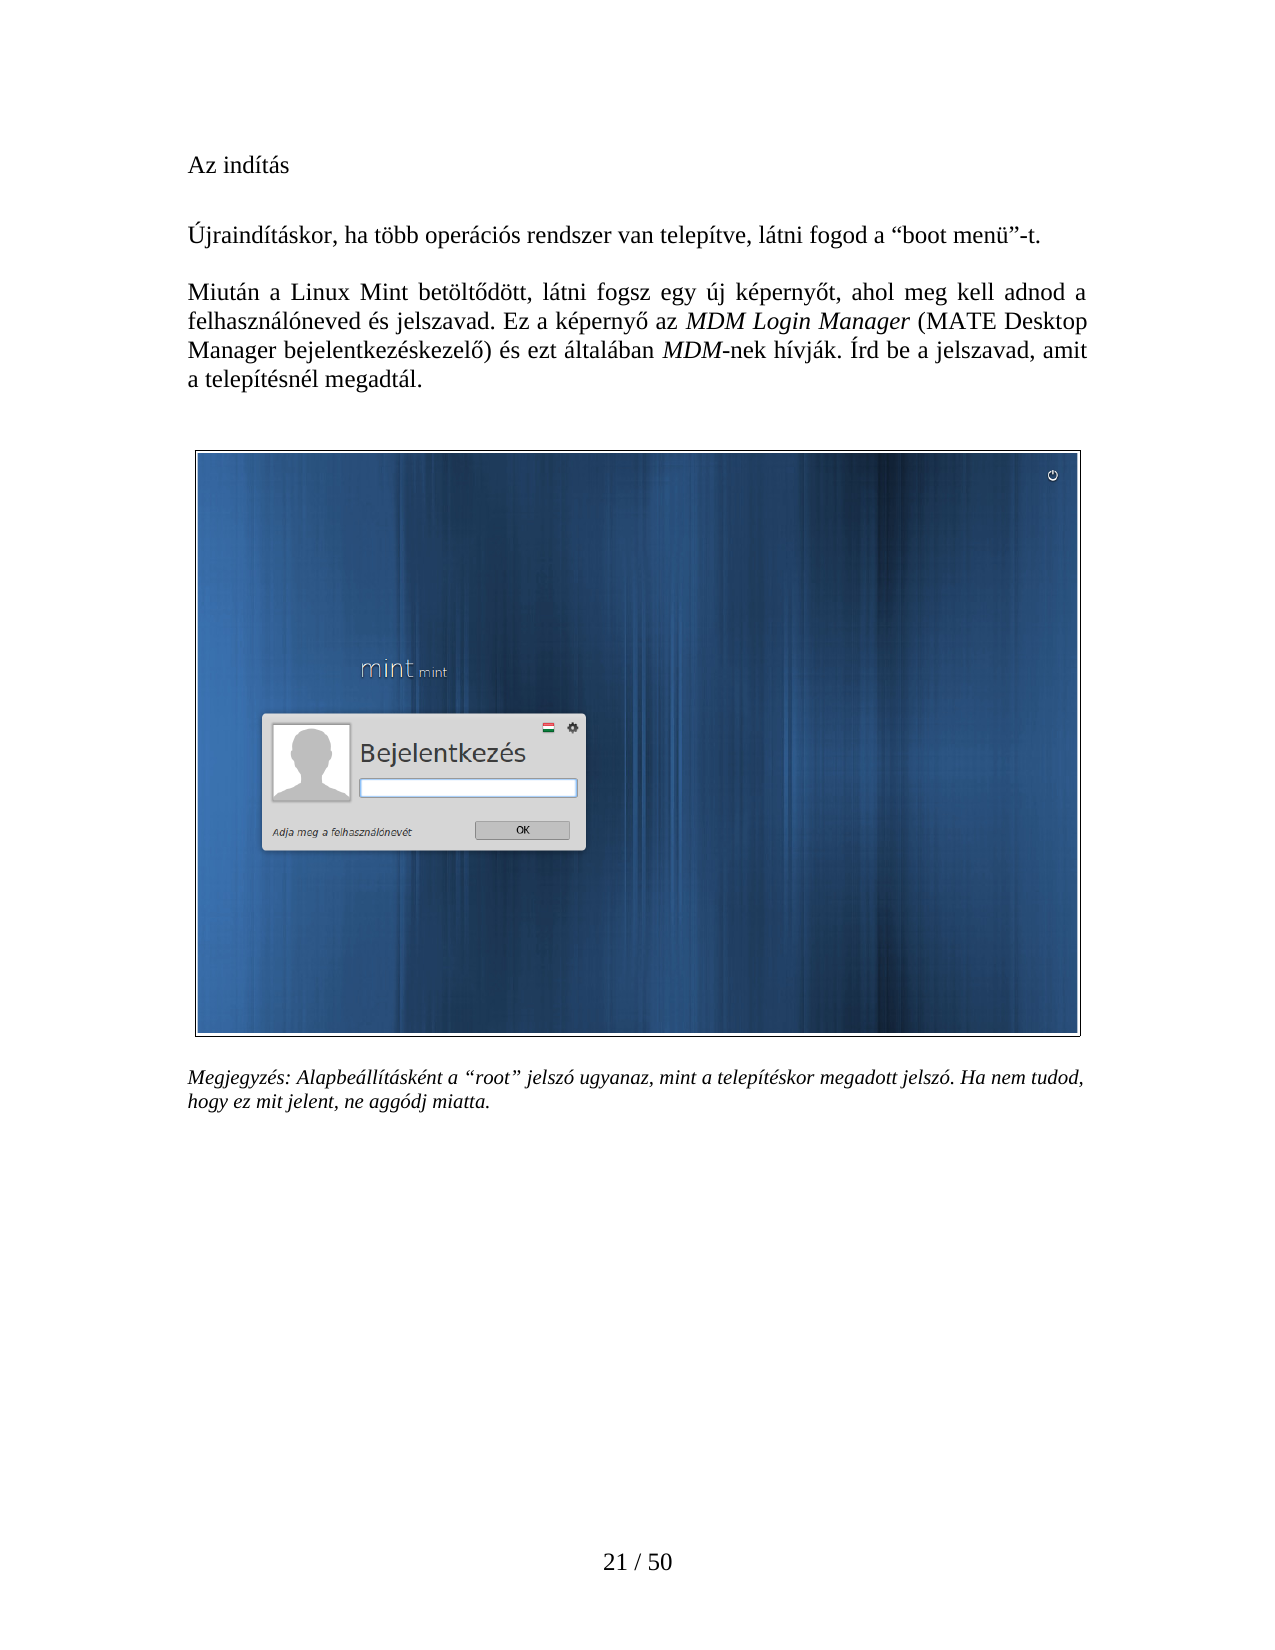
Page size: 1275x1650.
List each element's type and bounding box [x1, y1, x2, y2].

picture [197, 453, 1078, 1033]
